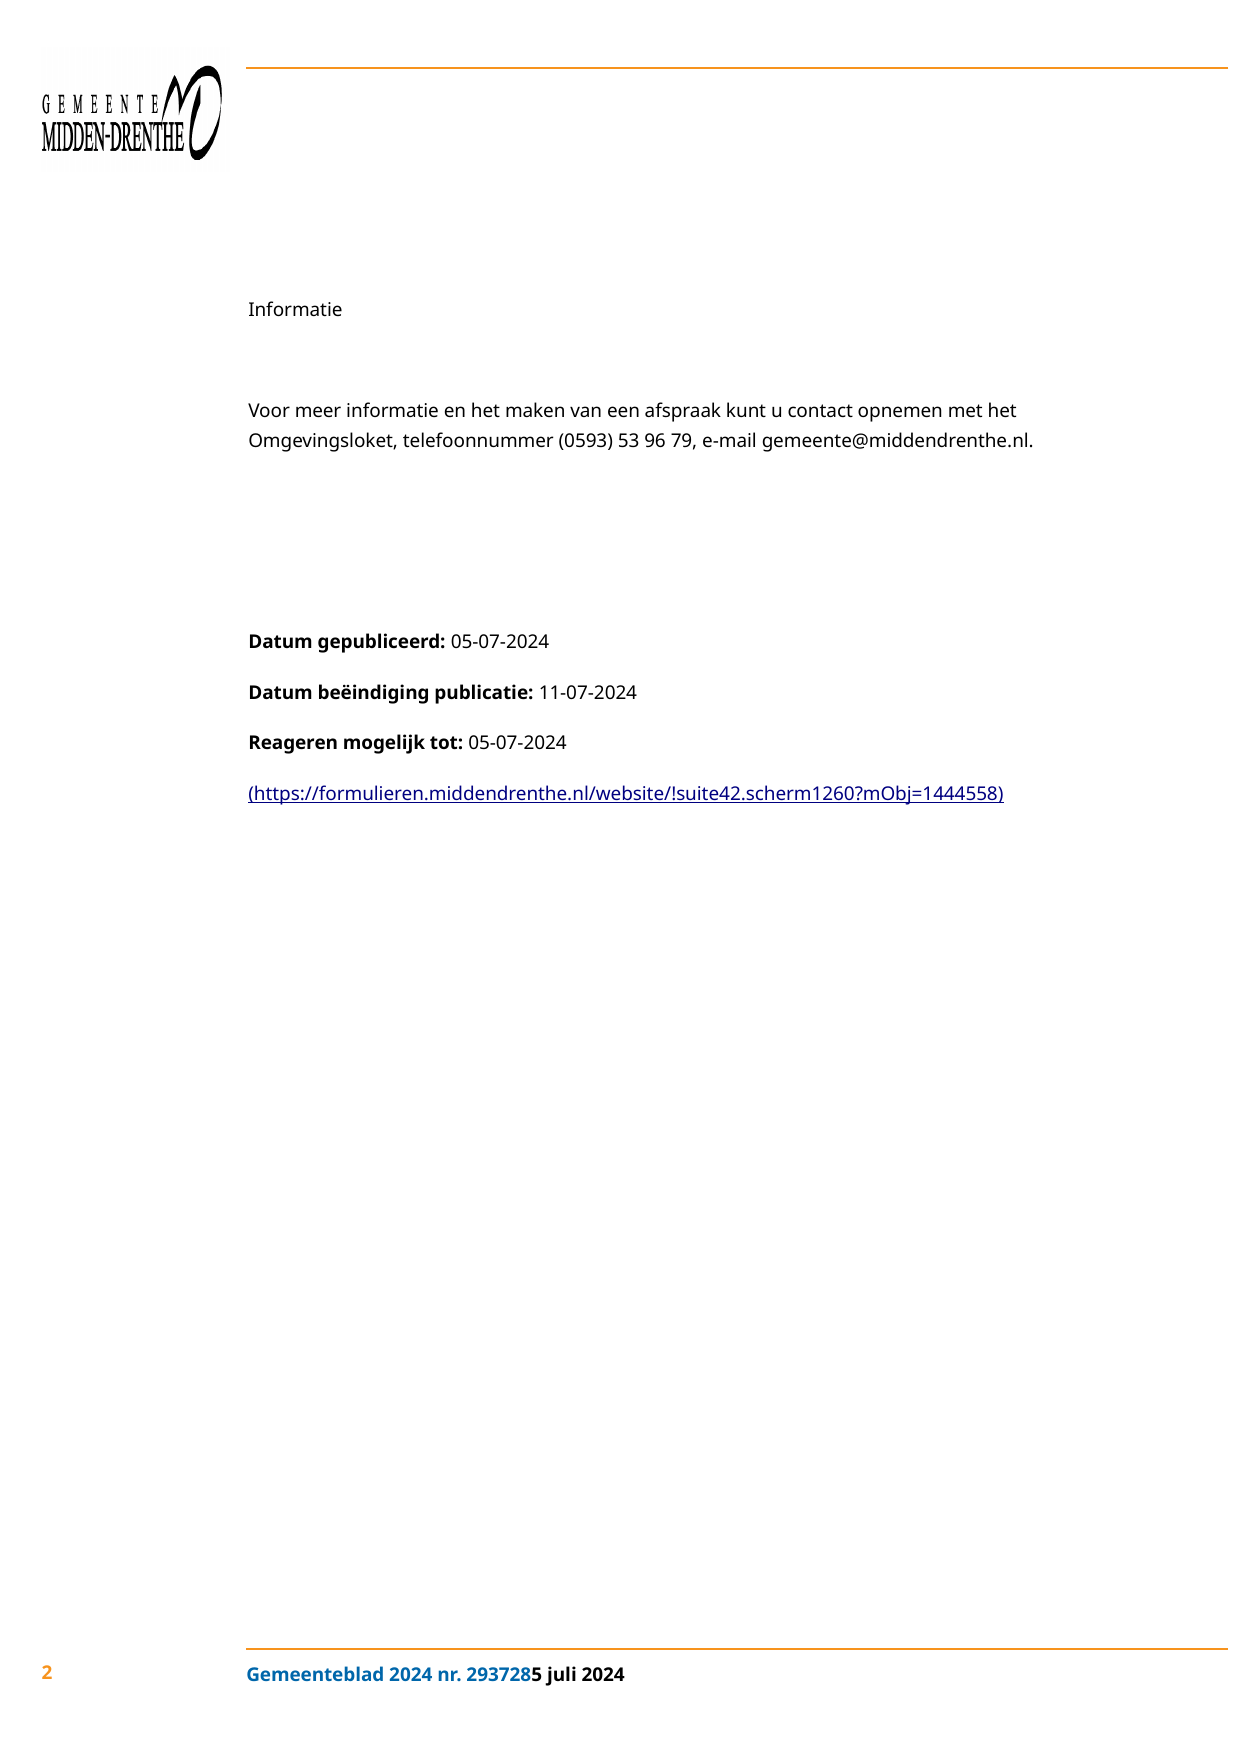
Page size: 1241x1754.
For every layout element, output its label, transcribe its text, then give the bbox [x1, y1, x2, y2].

text Informatie [248, 296, 1152, 322]
text Datum beëindiging publicatie: 11-07-2024 [248, 679, 1152, 705]
text (https://formulieren.middendrenthe.nl/website/!suite42.scherm1260?mObj=1444558) [248, 780, 1152, 806]
text Reageren mogelijk tot: 05-07-2024 [248, 729, 1152, 755]
text Datum gepubliceerd: 05-07-2024 [248, 628, 1152, 654]
text Voor meer informatie en het maken van een afspraak kunt u contact opnemen met het Omgevingsloket, telefoonnummer (0593) 53 96 79, e-mail gemeente@middendrenthe.nl. [248, 397, 1152, 453]
picture [41, 47, 231, 172]
